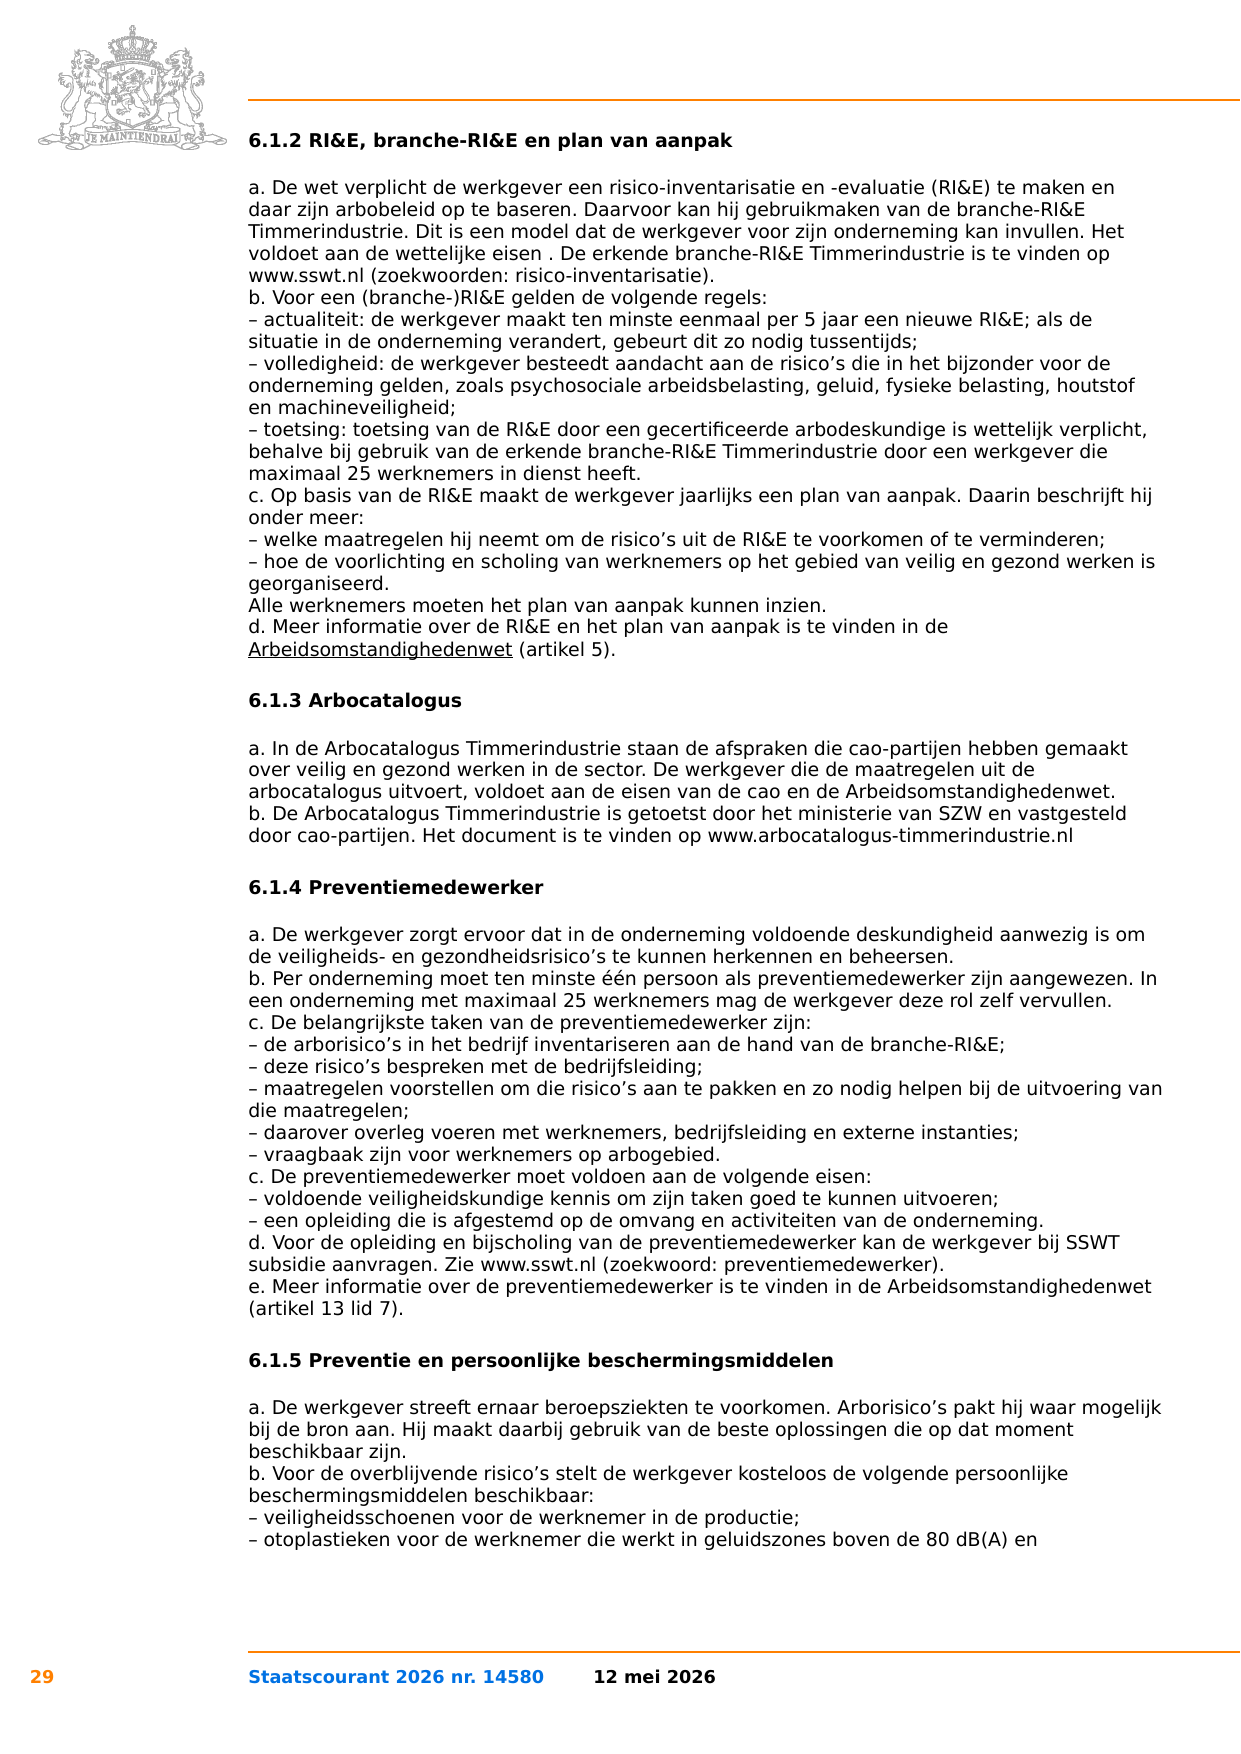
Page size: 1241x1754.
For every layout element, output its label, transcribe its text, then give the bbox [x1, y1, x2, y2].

text – vraagbaak zijn voor werknemers op arbogebied. [248, 1144, 1163, 1166]
text a. De werkgever zorgt ervoor dat in de onderneming voldoende deskundigheid aanwezig is om de veiligheids- en gezondheidsrisico’s te kunnen herkennen en beheersen. [248, 924, 1163, 968]
text – volledigheid: de werkgever besteedt aandacht aan de risico’s die in het bijzonder voor de onderneming gelden, zoals psychosociale arbeidsbelasting, geluid, fysieke belasting, houtstof en machineveiligheid; [248, 353, 1163, 419]
subtitle 6.1.3 Arbocatalogus [248, 690, 1163, 712]
text – daarover overleg voeren met werknemers, bedrijfsleiding en externe instanties; [248, 1122, 1163, 1144]
text – veiligheidsschoenen voor de werknemer in de productie; [248, 1507, 1163, 1529]
subtitle 6.1.5 Preventie en persoonlijke beschermingsmiddelen [248, 1350, 1163, 1372]
text c. De preventiemedewerker moet voldoen aan de volgende eisen: [248, 1166, 1163, 1188]
text a. De werkgever streeft ernaar beroepsziekten te voorkomen. Arborisico’s pakt hij waar mogelijk bij de bron aan. Hij maakt daarbij gebruik van de beste oplossingen die op dat moment beschikbaar zijn. [248, 1397, 1163, 1463]
text b. Voor een (branche-)RI&E gelden de volgende regels: [248, 287, 1163, 309]
text b. Voor de overblijvende risico’s stelt de werkgever kosteloos de volgende persoonlijke beschermingsmiddelen beschikbaar: [248, 1463, 1163, 1507]
text – maatregelen voorstellen om die risico’s aan te pakken en zo nodig helpen bij de uitvoering van die maatregelen; [248, 1078, 1163, 1122]
text – hoe de voorlichting en scholing van werknemers op het gebied van veilig en gezond werken is georganiseerd. [248, 551, 1163, 594]
subtitle 6.1.4 Preventiemedewerker [248, 877, 1163, 899]
text – toetsing: toetsing van de RI&E door een gecertificeerde arbodeskundige is wettelijk verplicht, behalve bij gebruik van de erkende branche-RI&E Timmerindustrie door een werkgever die maximaal 25 werknemers in dienst heeft. [248, 419, 1163, 484]
text d. Voor de opleiding en bijscholing van de preventiemedewerker kan de werkgever bij SSWT subsidie aanvragen. Zie www.sswt.nl (zoekwoord: preventiemedewerker). [248, 1232, 1163, 1276]
text b. De Arbocatalogus Timmerindustrie is getoetst door het ministerie van SZW en vastgesteld door cao-partijen. Het document is te vinden op www.arbocatalogus-timmerindustrie.nl [248, 803, 1163, 847]
text b. Per onderneming moet ten minste één persoon als preventiemedewerker zijn aangewezen. In een onderneming met maximaal 25 werknemers mag de werkgever deze rol zelf vervullen. [248, 968, 1163, 1012]
text – een opleiding die is afgestemd op de omvang en activiteiten van de onderneming. [248, 1210, 1163, 1232]
subtitle 6.1.2 RI&E, branche-RI&E en plan van aanpak [248, 130, 1163, 152]
text – de arborisico’s in het bedrijf inventariseren aan de hand van de branche-RI&E; [248, 1034, 1163, 1056]
text e. Meer informatie over de preventiemedewerker is te vinden in de Arbeidsomstandighedenwet (artikel 13 lid 7). [248, 1276, 1163, 1320]
text – deze risico’s bespreken met de bedrijfsleiding; [248, 1056, 1163, 1078]
text – actualiteit: de werkgever maakt ten minste eenmaal per 5 jaar een nieuwe RI&E; als de situatie in de onderneming verandert, gebeurt dit zo nodig tussentijds; [248, 309, 1163, 353]
text c. De belangrijkste taken van de preventiemedewerker zijn: [248, 1012, 1163, 1034]
text a. De wet verplicht de werkgever een risico-inventarisatie en -evaluatie (RI&E) te maken en daar zijn arbobeleid op te baseren. Daarvoor kan hij gebruikmaken van de branche-RI&E Timmerindustrie. Dit is een model dat de werkgever voor zijn onderneming kan invullen. Het voldoet aan de wettelijke eisen . De erkende branche-RI&E Timmerindustrie is te vinden op www.sswt.nl (zoekwoorden: risico-inventarisatie). [248, 177, 1163, 287]
picture [38, 25, 227, 150]
text – voldoende veiligheidskundige kennis om zijn taken goed te kunnen uitvoeren; [248, 1188, 1163, 1210]
text d. Meer informatie over de RI&E en het plan van aanpak is te vinden in de Arbeidsomstandighedenwet (artikel 5). [248, 616, 1163, 660]
text a. In de Arbocatalogus Timmerindustrie staan de afspraken die cao-partijen hebben gemaakt over veilig en gezond werken in de sector. De werkgever die de maatregelen uit de arbocatalogus uitvoert, voldoet aan de eisen van de cao en de Arbeidsomstandighedenwet. [248, 737, 1163, 803]
text – otoplastieken voor de werknemer die werkt in geluidszones boven de 80 dB(A) en [248, 1529, 1163, 1551]
text c. Op basis van de RI&E maakt de werkgever jaarlijks een plan van aanpak. Daarin beschrijft hij onder meer: [248, 484, 1163, 528]
text Alle werknemers moeten het plan van aanpak kunnen inzien. [248, 594, 1163, 616]
text – welke maatregelen hij neemt om de risico’s uit de RI&E te voorkomen of te verminderen; [248, 528, 1163, 551]
